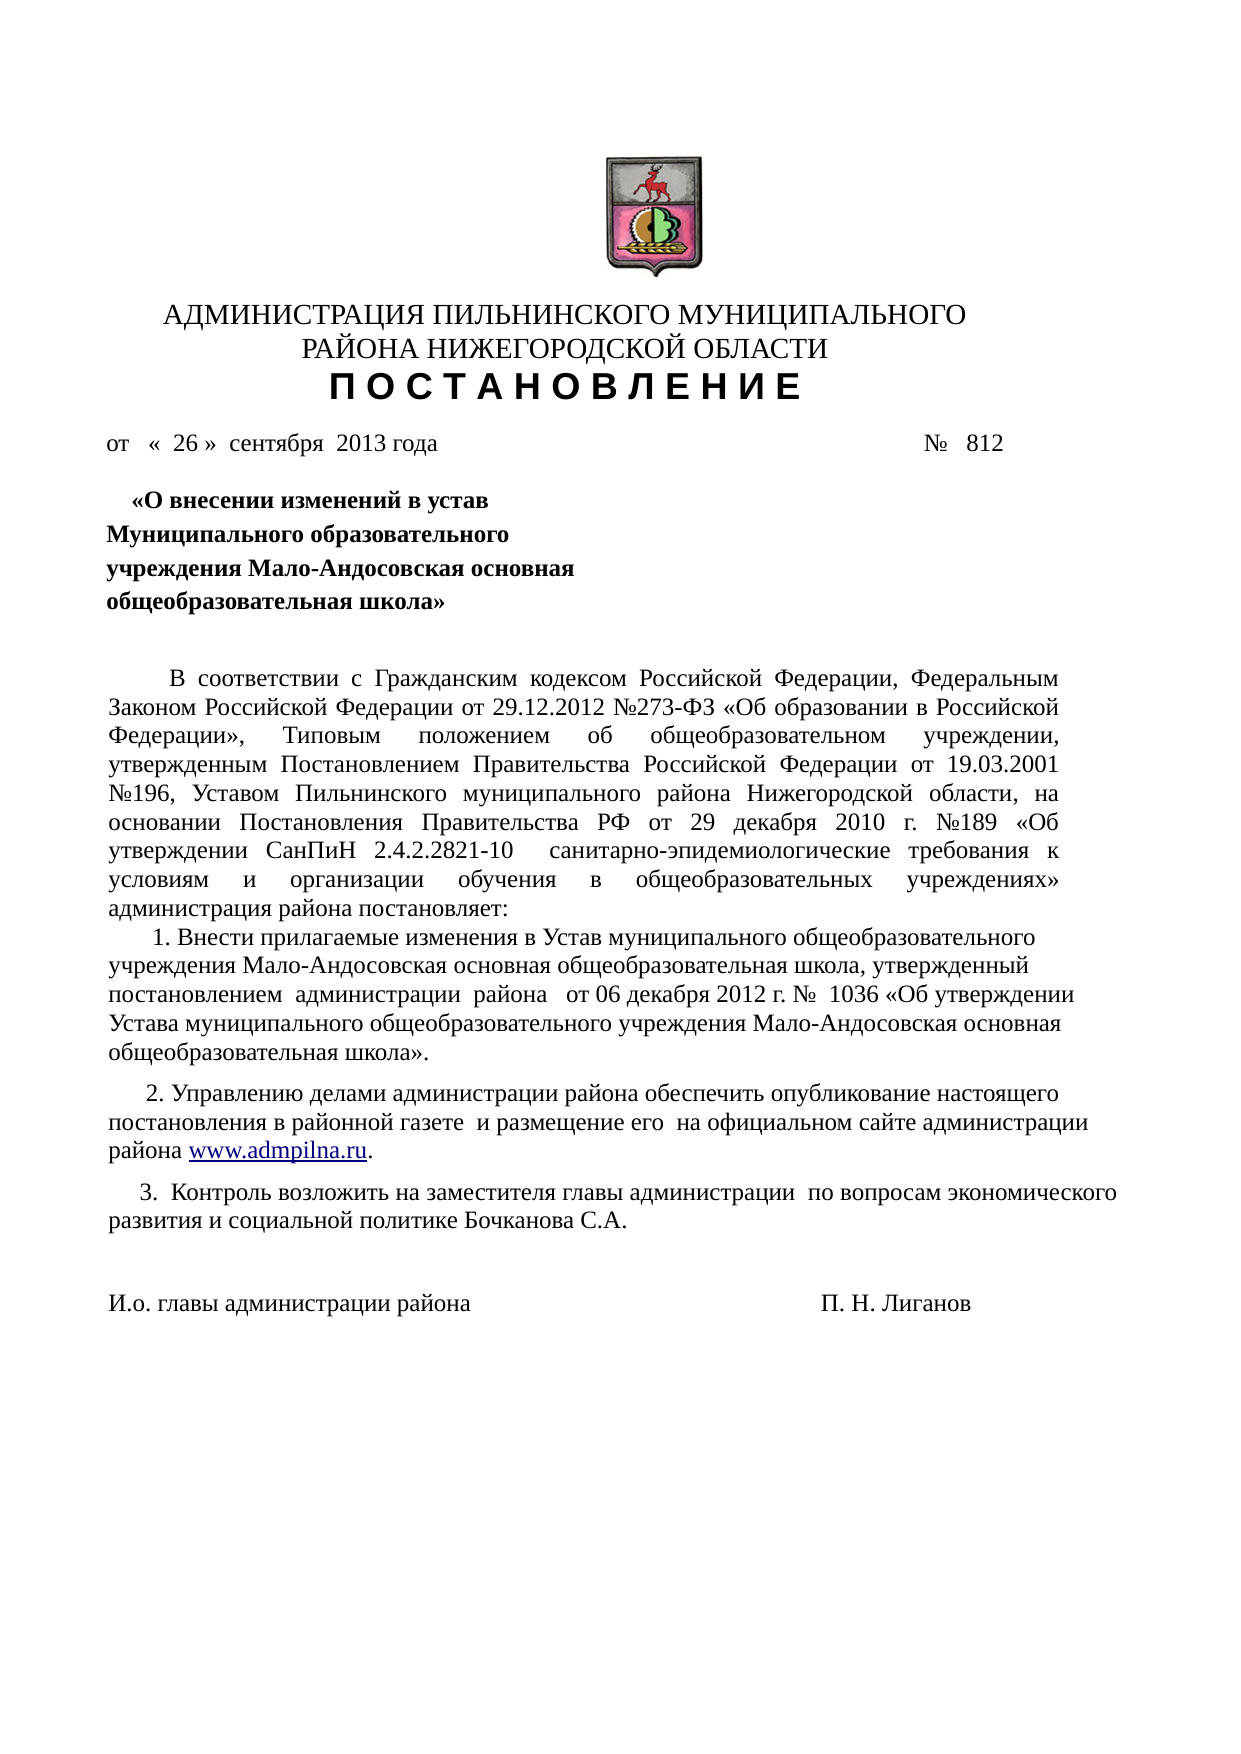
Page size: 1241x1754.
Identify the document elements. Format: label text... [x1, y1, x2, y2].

table_header [933, 156, 1035, 297]
table_cell от « 26 » сентября 2013 года [95, 428, 655, 482]
text 2. Управлению делами администрации района обеспечить опубликование настоящего постановления в районной газете и размещение его на официальном сайте администрации района www.admpilna.ru. [108, 1078, 1131, 1164]
text В соответствии с Гражданским кодексом Российской Федерации, Федеральным Законом Российской Федерации от 29.12.2012 №273-ФЗ «Об образовании в Российской Федерации», Типовым положением об общеобразовательном учреждении, утвержденным Постановлением Правительства Российской Федерации от 19.03.2001 №196, Уставом Пильнинского муниципального района Нижегородской области, на основании Постановления Правительства РФ от 29 декабря 2010 г. №189 «Об утверждении СанПиН 2.4.2.2821-10 санитарно-эпидемиологические требования к условиям и организации обучения в общеобразовательных учреждениях» администрация района постановляет: [108, 663, 1060, 922]
text И.о. главы администрации района П. Н. Лиганов [108, 1288, 1131, 1317]
table_header [375, 156, 933, 297]
text 1. Внести прилагаемые изменения в Устав муниципального общеобразовательного учреждения Мало-Андосовская основная общеобразовательная школа, утвержденный постановлением администрации района от 06 декабря 2012 г. № 1036 «Об утверждении Устава муниципального общеобразовательного учреждения Мало-Андосовская основная общеобразовательная школа». [108, 922, 1131, 1065]
table_header [95, 156, 375, 297]
table_cell АДМИНИСТРАЦИЯ ПИЛЬНИНСКОГО МУНИЦИПАЛЬНОГО РАЙОНА НИЖЕГОРОДСКОЙ ОБЛАСТИ П О С Т А Н О В Л Е Н И Е [95, 297, 1035, 428]
text 3. Контроль возложить на заместителя главы администрации по вопросам экономического развития и социальной политике Бочканова С.А. [108, 1177, 1131, 1234]
table_cell № 812 [655, 428, 1035, 482]
table_cell [655, 482, 1035, 616]
